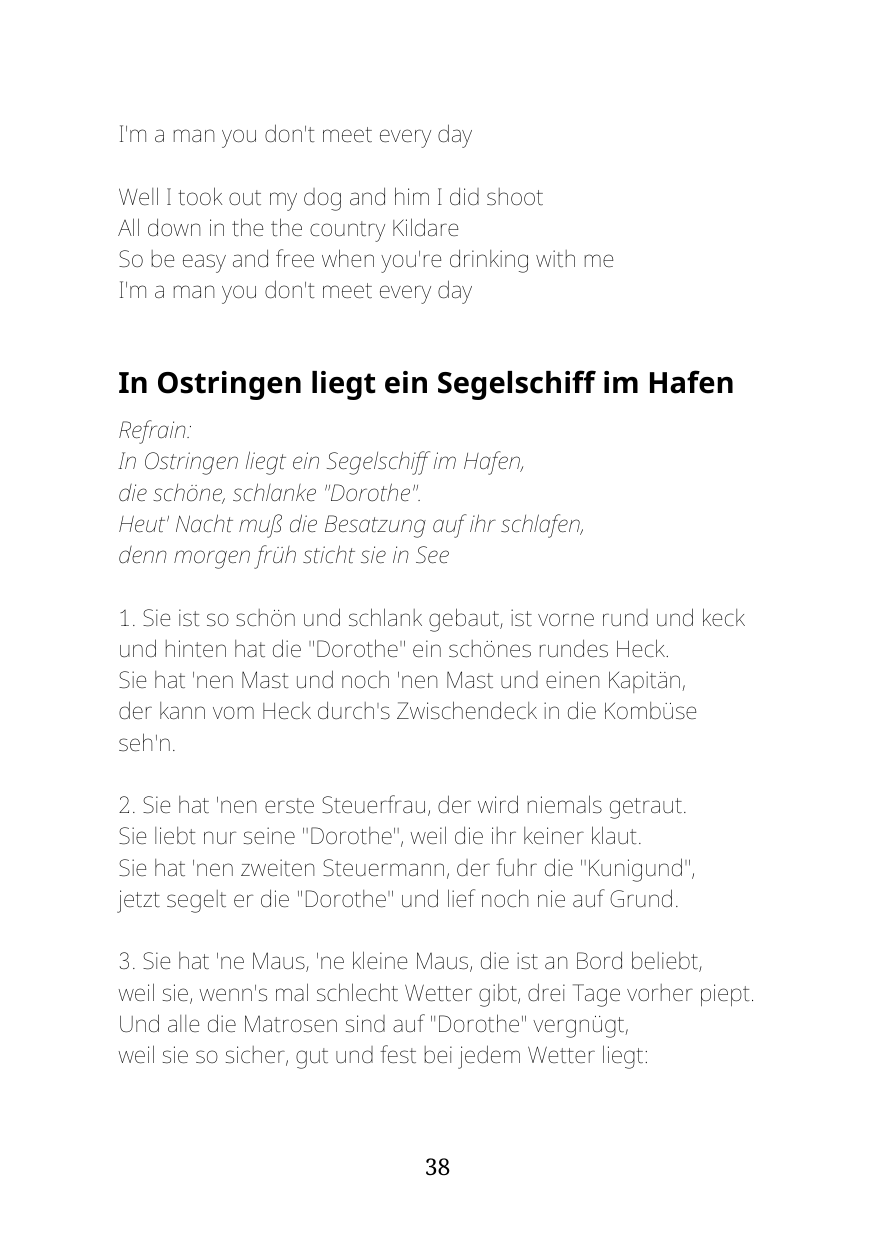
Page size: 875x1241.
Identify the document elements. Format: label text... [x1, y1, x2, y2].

text 3. Sie hat 'ne Maus, 'ne kleine Maus, die ist an Bord beliebt, [118, 945, 756, 977]
text der kann vom Heck durch's Zwischendeck in die Kombüse seh'n. [118, 695, 756, 758]
text Sie hat 'nen zweiten Steuermann, der fuhr die "Kunigund", [118, 852, 756, 883]
text Und alle die Matrosen sind auf "Dorothe" vergnügt, [118, 1008, 756, 1039]
text All down in the the country Kildare [118, 212, 756, 243]
text 1. Sie ist so schön und schlank gebaut, ist vorne rund und keck [118, 602, 756, 633]
text Well I took out my dog and him I did shoot [118, 181, 756, 212]
text weil sie, wenn's mal schlecht Wetter gibt, drei Tage vorher piept. [118, 977, 756, 1008]
text Sie liebt nur seine "Dorothe", weil die ihr keiner klaut. [118, 820, 756, 852]
text jetzt segelt er die "Dorothe" und lief noch nie auf Grund. [118, 883, 756, 914]
subtitle In Ostringen liegt ein Segelschiff im Hafen [118, 362, 756, 402]
text So be easy and free when you're drinking with me [118, 243, 756, 274]
text 2. Sie hat 'nen erste Steuerfrau, der wird niemals getraut. [118, 789, 756, 820]
text und hinten hat die "Dorothe" ein schönes rundes Heck. [118, 633, 756, 664]
text I'm a man you don't meet every day [118, 274, 756, 306]
text weil sie so sicher, gut und fest bei jedem Wetter liegt: [118, 1039, 756, 1070]
text Sie hat 'nen Mast und noch 'nen Mast und einen Kapitän, [118, 664, 756, 695]
text I'm a man you don't meet every day [118, 118, 756, 149]
text Refrain: In Ostringen liegt ein Segelschiff im Hafen, die schöne, schlanke "Dorothe". Heut' Nacht muß die Besatzung auf ihr schlafen, denn morgen früh sticht sie in See [118, 414, 756, 570]
